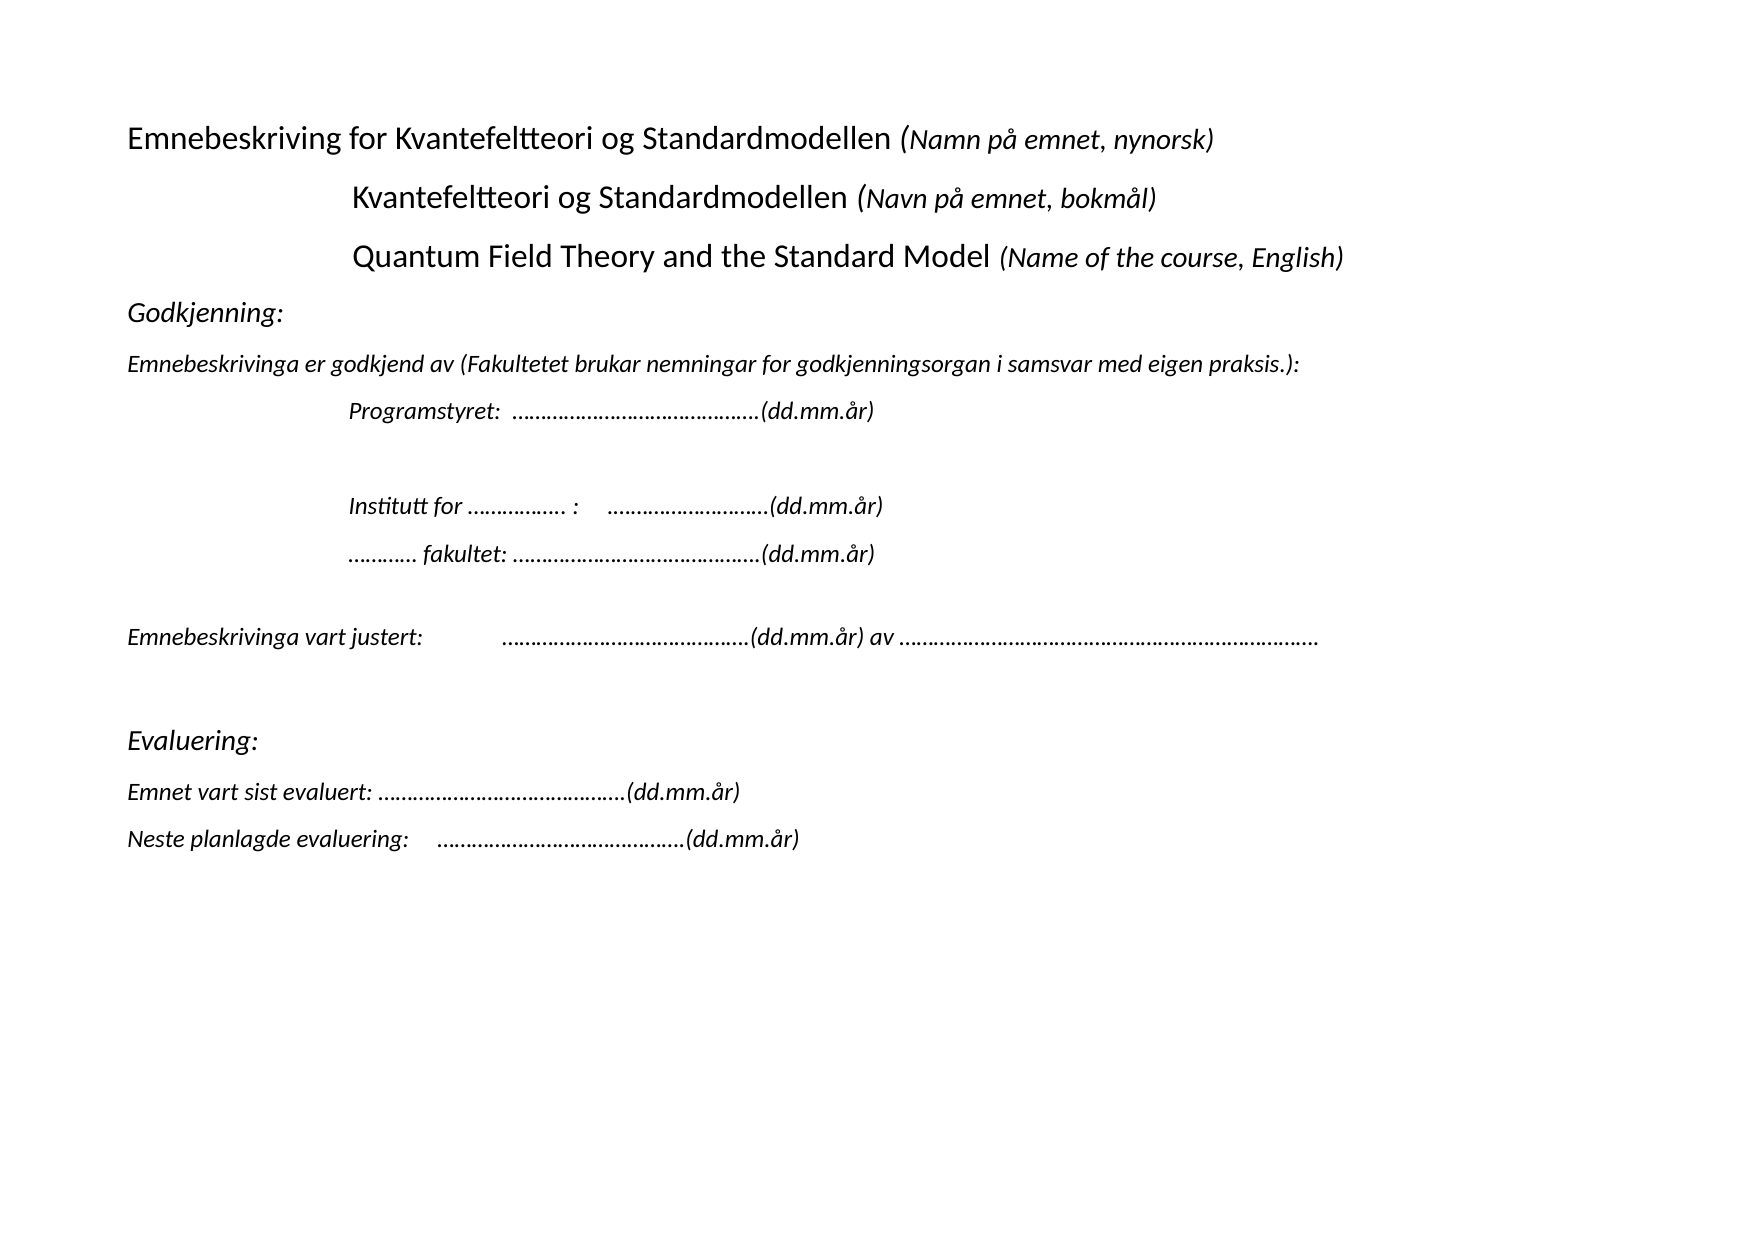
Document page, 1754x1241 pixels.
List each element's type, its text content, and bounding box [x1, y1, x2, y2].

text Quantum Field Theory and the Standard Model (Name of the course, English) [127, 235, 1635, 276]
text Emnebeskrivinga vart justert: …………………………………….(dd.mm.år) av ………………………………………………………………. [127, 621, 1635, 652]
text Institutt for …………….. : .………………………(dd.mm.år) [273, 490, 1635, 521]
text Emnebeskrivinga er godkjend av (Fakultetet brukar nemningar for godkjenningsorgan i samsvar med eigen praksis.): [127, 348, 1635, 378]
text Emnebeskriving for Kvantefeltteori og Standardmodellen (Namn på emnet, nynorsk) [127, 117, 1635, 157]
text Godkjenning: [127, 294, 1635, 330]
text Emnet vart sist evaluert: …………………………………….(dd.mm.år) [127, 776, 1635, 806]
text Neste planlagde evaluering: …………………………………….(dd.mm.år) [127, 823, 1635, 854]
text Kvantefeltteori og Standardmodellen (Navn på emnet, bokmål) [127, 176, 1635, 217]
text ………… fakultet: …………………………………….(dd.mm.år) [273, 538, 1635, 568]
text Programstyret: …………………………………….(dd.mm.år) [273, 395, 1635, 426]
text Evaluering: [127, 722, 1635, 758]
